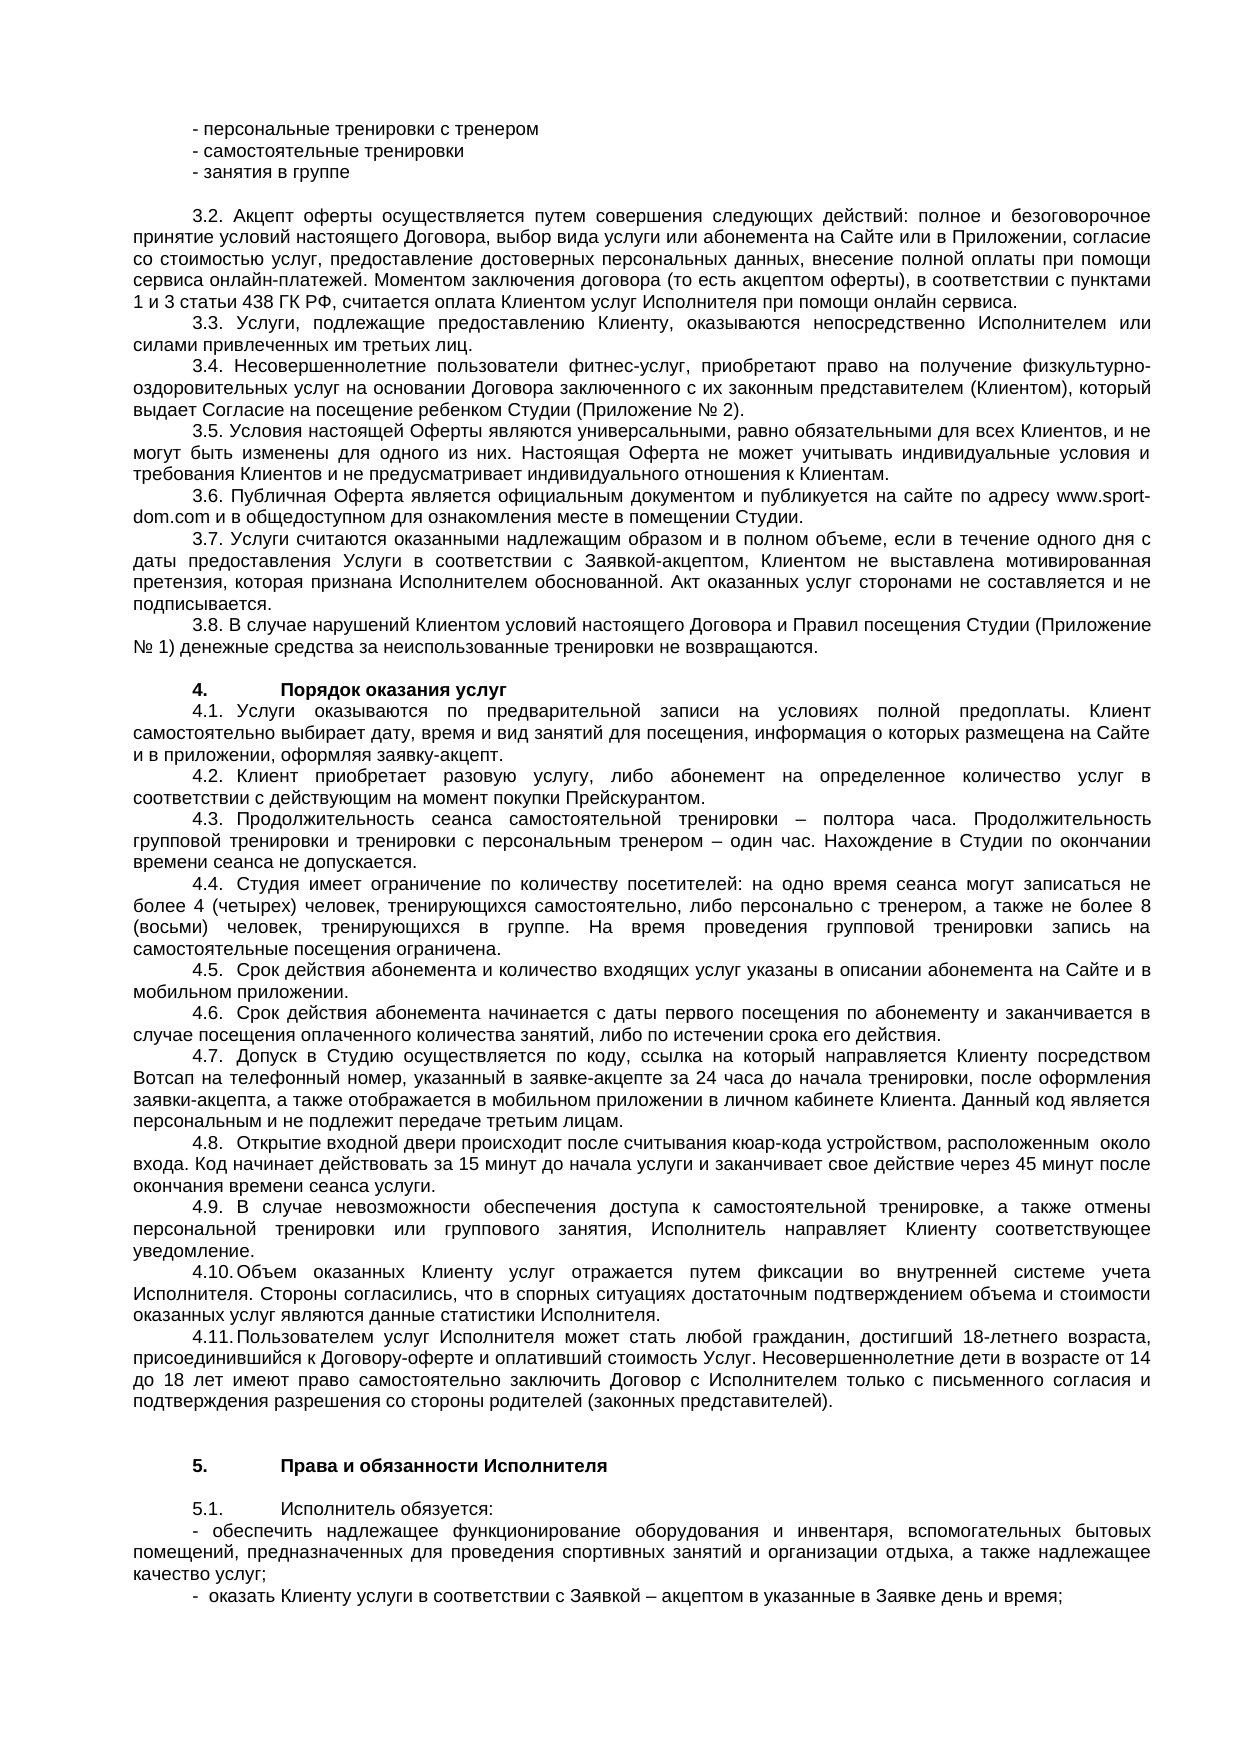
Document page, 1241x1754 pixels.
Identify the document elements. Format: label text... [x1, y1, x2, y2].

list 3.8. В случае нарушений Клиентом условий настоящего Договора и Правил посещения Студии (Приложение № 1) денежные средства за неиспользованные тренировки не возвращаются. [133, 614, 1152, 657]
text - оказать Клиенту услуги в соответствии с Заявкой – акцептом в указанные в Заявке день и время; [133, 1584, 1152, 1606]
list Права и обязанности Исполнителя [133, 1455, 1152, 1477]
list Пользователем услуг Исполнителя может стать любой гражданин, достигший 18-летнего возраста, присоединившийся к Договору-оферте и оплативший стоимость Услуг. Несовершеннолетние дети в возрасте от 14 до 18 лет имеют право самостоятельно заключить Договор с Исполнителем только с письменного согласия и подтверждения разрешения со стороны родителей (законных представителей). [133, 1326, 1152, 1412]
list Порядок оказания услуг [133, 679, 1152, 700]
list - самостоятельные тренировки [133, 140, 1152, 161]
list - персональные тренировки с тренером [133, 118, 1152, 140]
list 3.3. Услуги, подлежащие предоставлению Клиенту, оказываются непосредственно Исполнителем или силами привлеченных им третьих лиц. [133, 312, 1152, 355]
list Клиент приобретает разовую услугу, либо абонемент на определенное количество услуг в соответствии с действующим на момент покупки Прейскурантом. [133, 765, 1152, 808]
list Продолжительность сеанса самостоятельной тренировки – полтора часа. Продолжительность групповой тренировки и тренировки с персональным тренером – один час. Нахождение в Студии по окончании времени сеанса не допускается. [133, 808, 1152, 873]
list Объем оказанных Клиенту услуг отражается путем фиксации во внутренней системе учета Исполнителя. Стороны согласились, что в спорных ситуациях достаточным подтверждением объема и стоимости оказанных услуг являются данные статистики Исполнителя. [133, 1261, 1152, 1326]
list Открытие входной двери происходит после считывания кюар-кода устройством, расположенным около входа. Код начинает действовать за 15 минут до начала услуги и заканчивает свое действие через 45 минут после окончания времени сеанса услуги. [133, 1132, 1152, 1196]
list Допуск в Студию осуществляется по коду, ссылка на который направляется Клиенту посредством Вотсап на телефонный номер, указанный в заявке-акцепте за 24 часа до начала тренировки, после оформления заявки-акцепта, а также отображается в мобильном приложении в личном кабинете Клиента. Данный код является персональным и не подлежит передаче третьим лицам. [133, 1045, 1152, 1132]
list Услуги оказываются по предварительной записи на условиях полной предоплаты. Клиент самостоятельно выбирает дату, время и вид занятий для посещения, информация о которых размещена на Сайте и в приложении, оформляя заявку-акцепт. [133, 700, 1152, 765]
list 3.2. Акцепт оферты осуществляется путем совершения следующих действий: полное и безоговорочное принятие условий настоящего Договора, выбор вида услуги или абонемента на Сайте или в Приложении, согласие со стоимостью услуг, предоставление достоверных персональных данных, внесение полной оплаты при помощи сервиса онлайн-платежей. Моментом заключения договора (то есть акцептом оферты), в соответствии с пунктами 1 и 3 статьи 438 ГК РФ, считается оплата Клиентом услуг Исполнителя при помощи онлайн сервиса. [133, 204, 1152, 312]
list Студия имеет ограничение по количеству посетителей: на одно время сеанса могут записаться не более 4 (четырех) человек, тренирующихся самостоятельно, либо персонально с тренером, а также не более 8 (восьми) человек, тренирующихся в группе. На время проведения групповой тренировки запись на самостоятельные посещения ограничена. [133, 873, 1152, 959]
list Исполнитель обязуется: [133, 1498, 1152, 1520]
text 3.6. Публичная Оферта является официальным документом и публикуется на сайте по адресу www.sport-dom.com и в общедоступном для ознакомления месте в помещении Студии. [133, 485, 1152, 528]
list - обеспечить надлежащее функционирование оборудования и инвентаря, вспомогательных бытовых помещений, предназначенных для проведения спортивных занятий и организации отдыха, а также надлежащее качество услуг; [133, 1520, 1152, 1584]
list - занятия в группе [133, 161, 1152, 183]
list Срок действия абонемента и количество входящих услуг указаны в описании абонемента на Сайте и в мобильном приложении. [133, 959, 1152, 1002]
list 3.7. Услуги считаются оказанными надлежащим образом и в полном объеме, если в течение одного дня с даты предоставления Услуги в соответствии с Заявкой-акцептом, Клиентом не выставлена мотивированная претензия, которая признана Исполнителем обоснованной. Акт оказанных услуг сторонами не составляется и не подписывается. [133, 528, 1152, 614]
list Срок действия абонемента начинается с даты первого посещения по абонементу и заканчивается в случае посещения оплаченного количества занятий, либо по истечении срока его действия. [133, 1002, 1152, 1045]
text 3.5. Условия настоящей Оферты являются универсальными, равно обязательными для всех Клиентов, и не могут быть изменены для одного из них. Настоящая Оферта не может учитывать индивидуальные условия и требования Клиентов и не предусматривает индивидуального отношения к Клиентам. [133, 420, 1152, 485]
text 3.4. Несовершеннолетние пользователи фитнес-услуг, приобретают право на получение физкультурно-оздоровительных услуг на основании Договора заключенного с их законным представителем (Клиентом), который выдает Согласие на посещение ребенком Студии (Приложение № 2). [133, 355, 1152, 420]
list В случае невозможности обеспечения доступа к самостоятельной тренировке, а также отмены персональной тренировки или группового занятия, Исполнитель направляет Клиенту соответствующее уведомление. [133, 1196, 1152, 1261]
